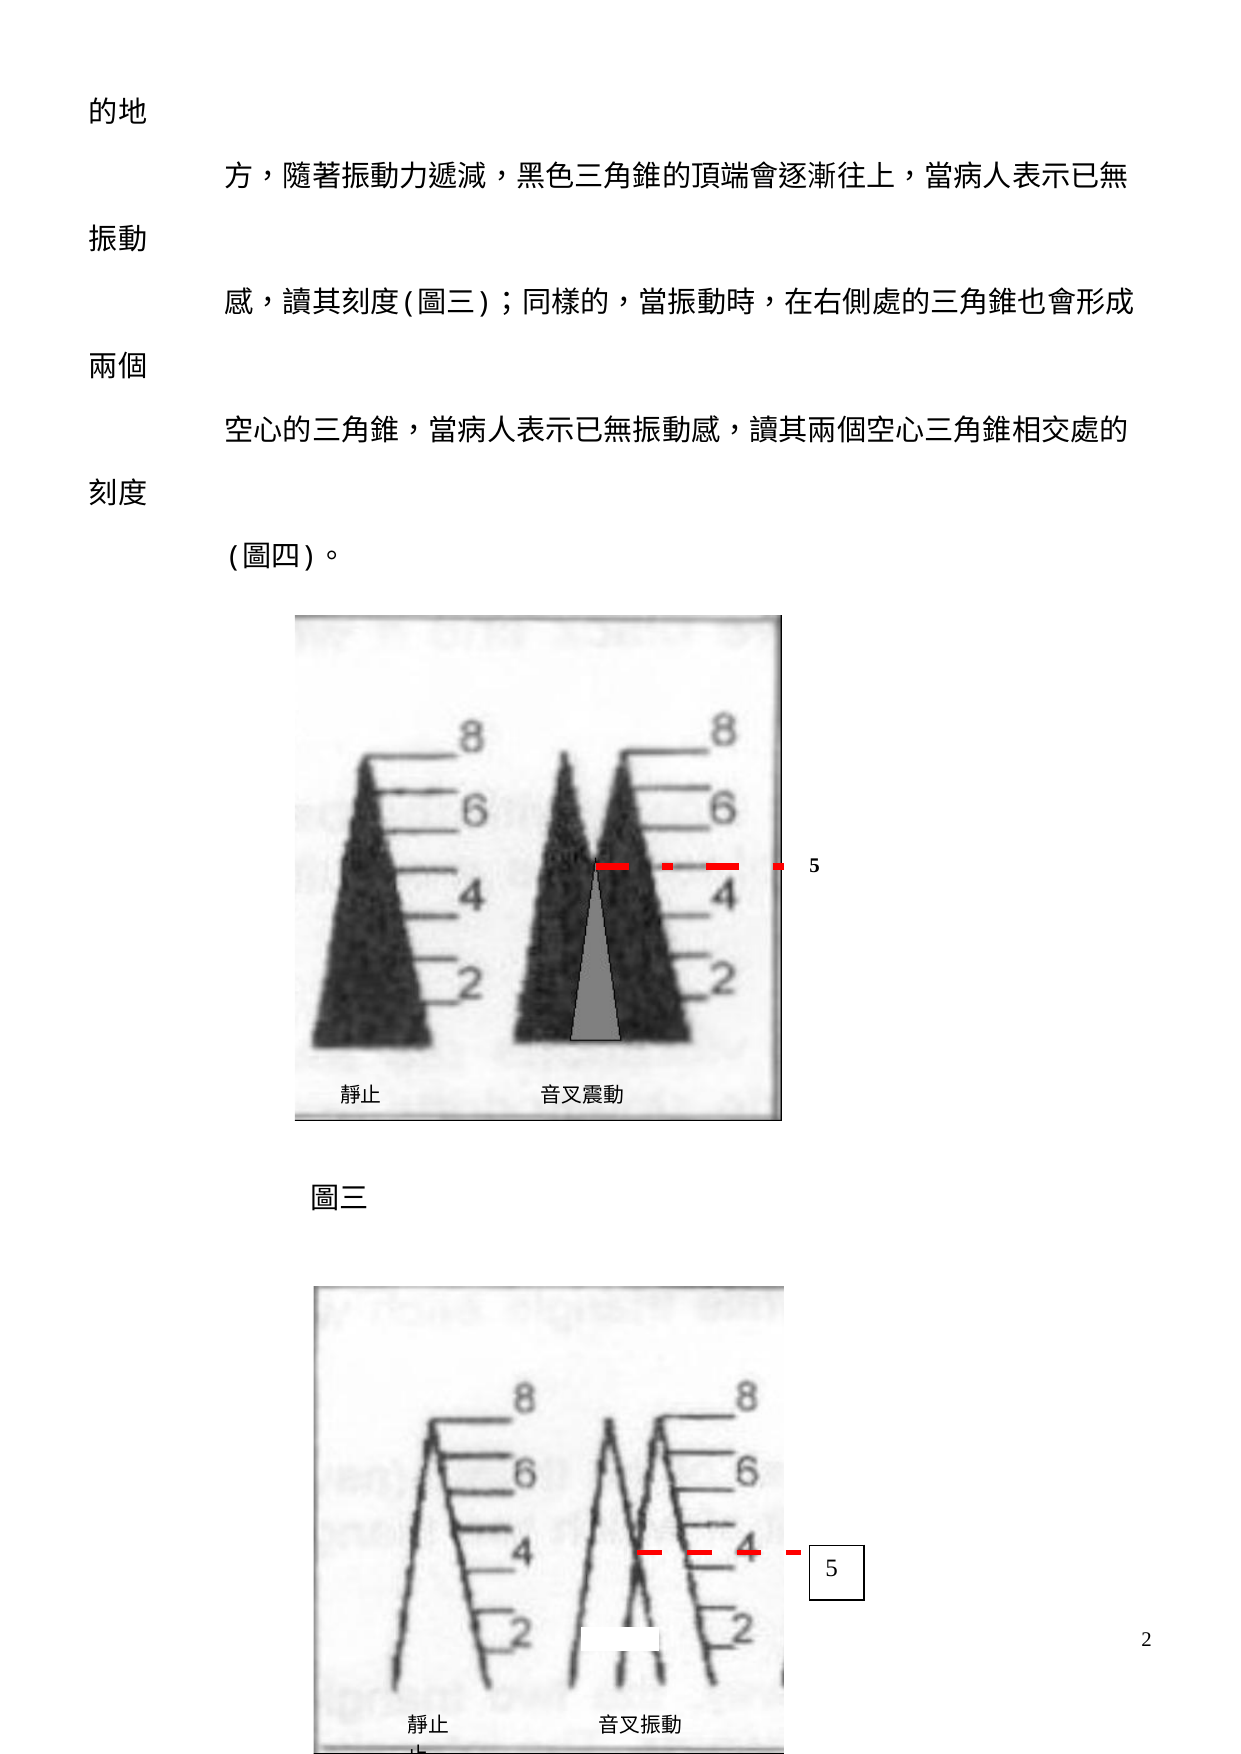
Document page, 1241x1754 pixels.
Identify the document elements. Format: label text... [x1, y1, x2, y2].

text 的地 [89, 89, 1152, 131]
text 5 [825, 1553, 848, 1582]
text 感，讀其刻度(圖三)；同樣的，當振動時，在右側處的三角錐也會形成兩個 [89, 279, 1152, 385]
text (圖四)。 [89, 533, 1120, 575]
text 方，隨著振動力遞減，黑色三角錐的頂端會逐漸往上，當病人表示已無振動 [89, 152, 1152, 258]
text 圖三 [89, 1175, 1152, 1217]
text 空心的三角錐，當病人表示已無振動感，讀其兩個空心三角錐相交處的刻度 [89, 406, 1152, 512]
